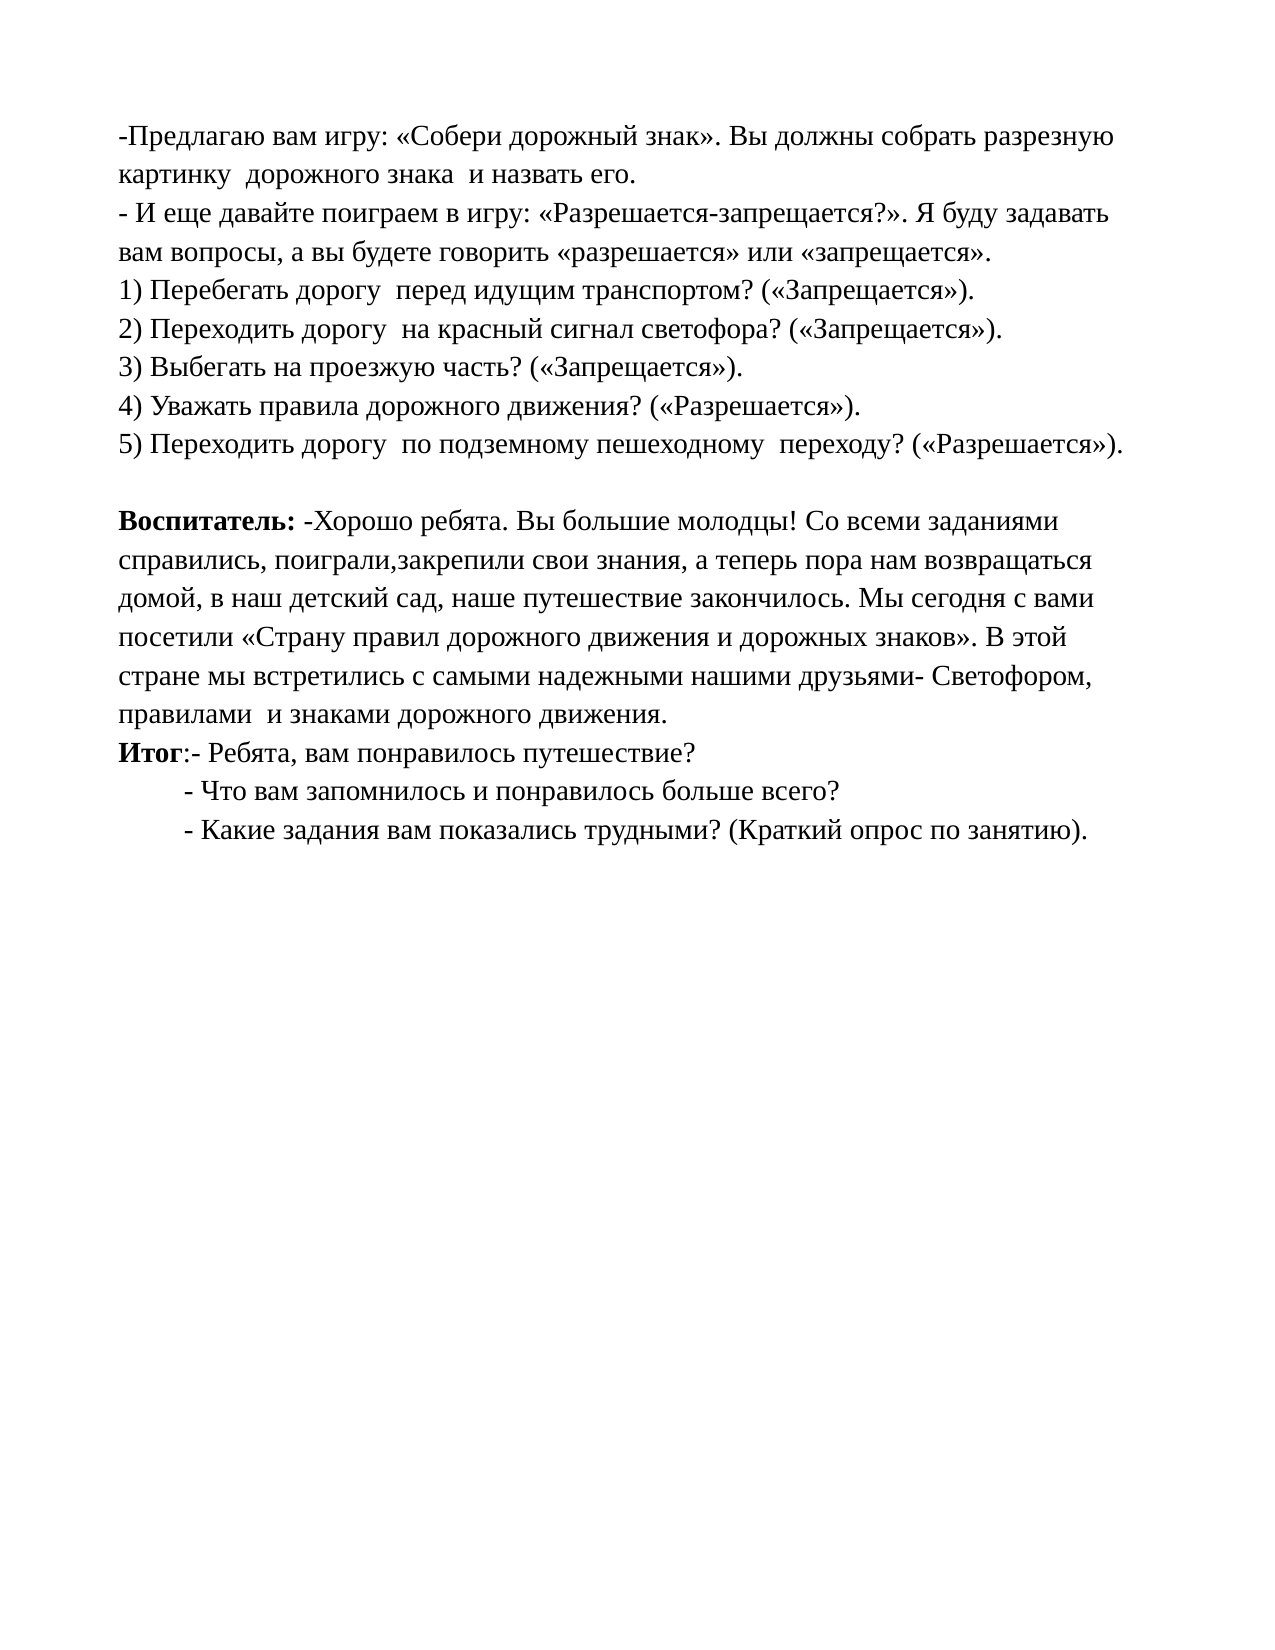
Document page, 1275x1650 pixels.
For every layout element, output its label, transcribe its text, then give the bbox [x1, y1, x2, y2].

text 2) Переходить дорогу на красный сигнал светофора? («Запрещается»). [118, 311, 1157, 344]
text Итог:- Ребята, вам понравилось путешествие? [118, 735, 1157, 768]
text 3) Выбегать на проезжую часть? («Запрещается»). [118, 349, 1157, 383]
text - Какие задания вам показались трудными? (Краткий опрос по занятию). [118, 812, 1157, 845]
text -Предлагаю вам игру: «Собери дорожный знак». Вы должны собрать разрезную картинку дорожного знака и назвать его. [118, 118, 1157, 190]
text 1) Перебегать дорогу перед идущим транспортом? («Запрещается»). [118, 272, 1157, 306]
text - И еще давайте поиграем в игру: «Разрешается-запрещается?». Я буду задавать вам вопросы, а вы будете говорить «разрешается» или «запрещается». [118, 195, 1157, 267]
text 4) Уважать правила дорожного движения? («Разрешается»). [118, 388, 1157, 421]
text Воспитатель: -Хорошо ребята. Вы большие молодцы! Со всеми заданиями справились, поиграли,закрепили свои знания, а теперь пора нам возвращаться домой, в наш детский сад, наше путешествие закончилось. Мы сегодня с вами посетили «Страну правил дорожного движения и дорожных знаков». В этой стране мы встретились с самыми надежными нашими друзьями- Светофором, правилами и знаками дорожного движения. [118, 503, 1157, 730]
text 5) Переходить дорогу по подземному пешеходному переходу? («Разрешается»). [118, 426, 1157, 460]
text - Что вам запомнилось и понравилось больше всего? [118, 773, 1157, 807]
